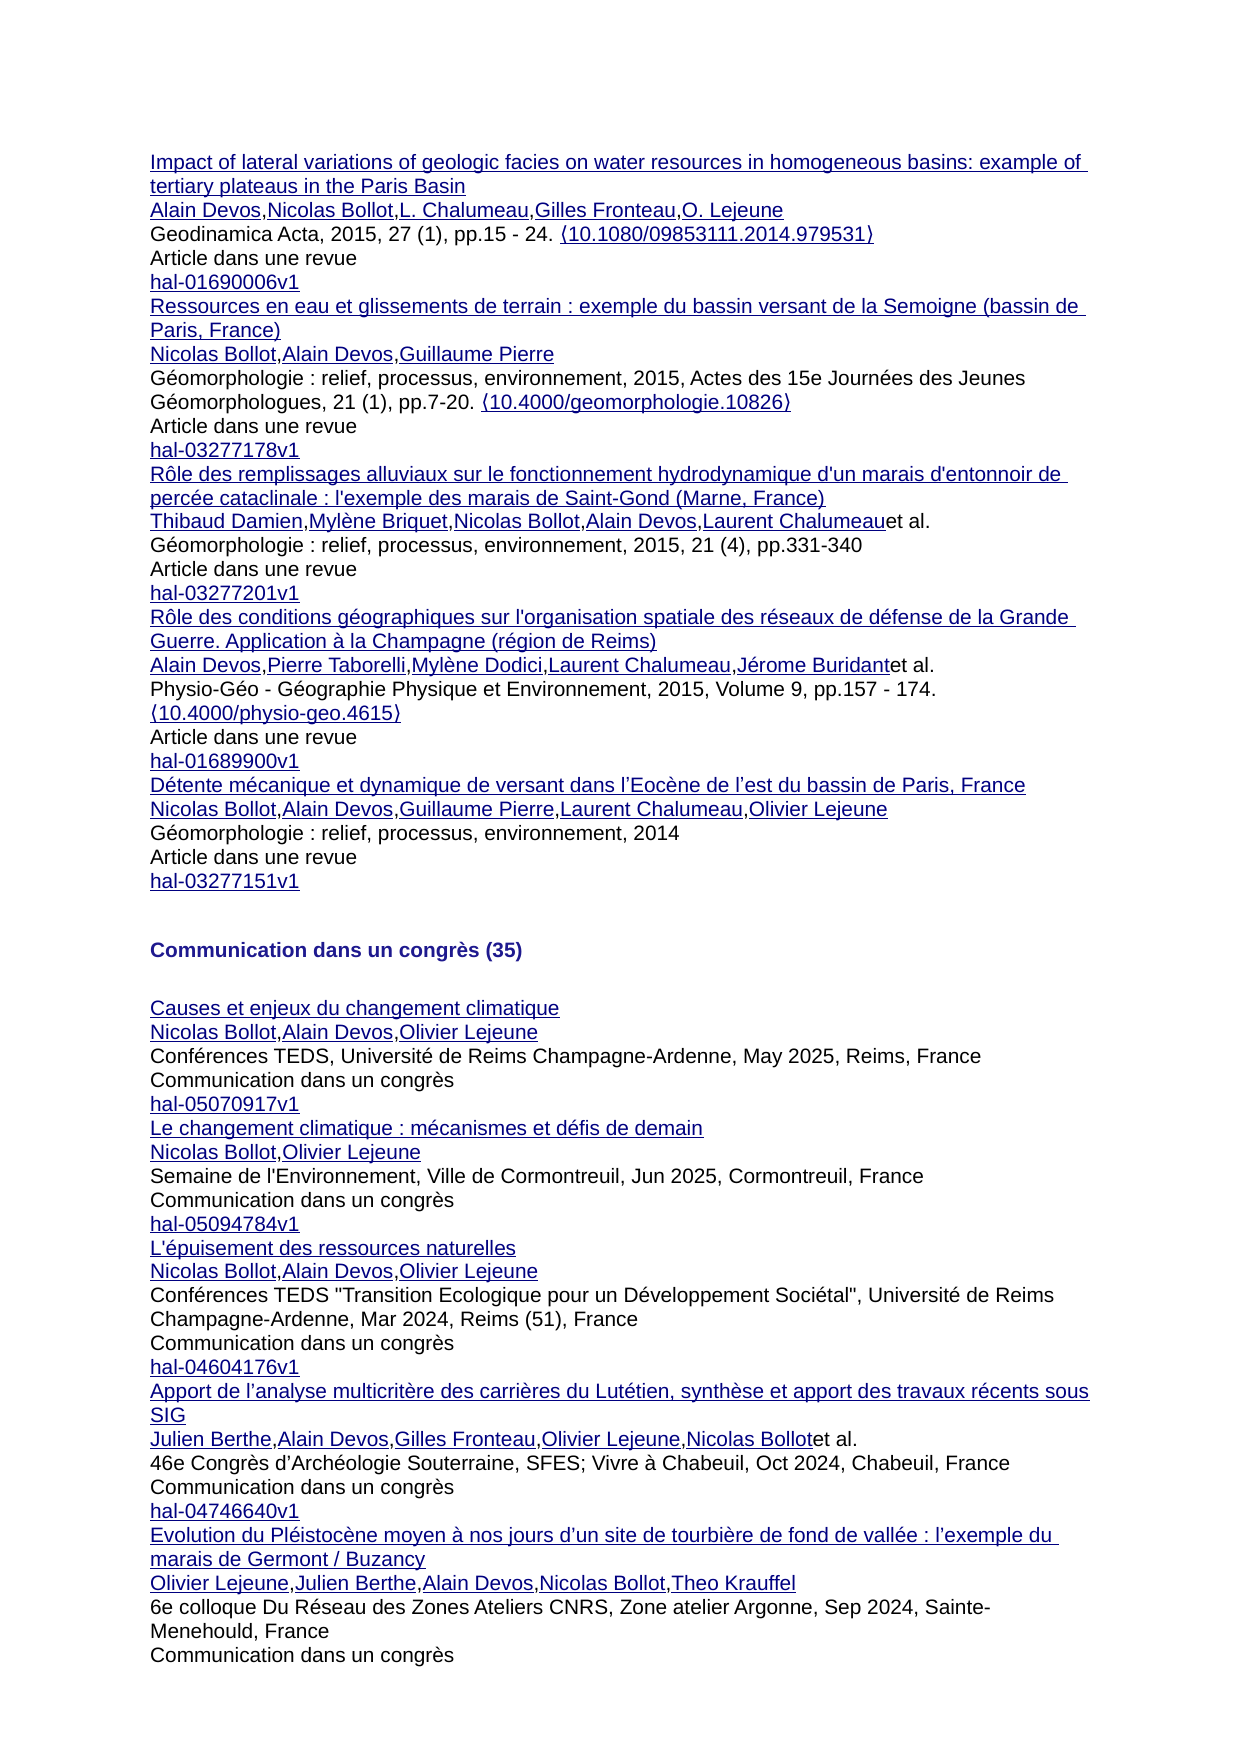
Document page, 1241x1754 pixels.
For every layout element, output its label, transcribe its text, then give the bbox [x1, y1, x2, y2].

table_cell Evolution du Pléistocène moyen à nos jours d’un site de tourbière de fond de vallée : l’exemple du marais de Germont / Buzancy Olivier Lejeune,Julien Berthe,Alain Devos,Nicolas Bollot,Theo Krauffel 6e colloque Du Réseau des Zones Ateliers CNRS, Zone atelier Argonne, Sep 2024, Sainte-Menehould, France Communication dans un congrès [150, 1523, 1090, 1667]
table_cell Le changement climatique : mécanismes et défis de demain Nicolas Bollot,Olivier Lejeune Semaine de l'Environnement, Ville de Cormontreuil, Jun 2025, Cormontreuil, France Communication dans un congrès hal-05094784v1 [150, 1116, 1090, 1235]
table_cell SIG Julien Berthe,Alain Devos,Gilles Fronteau,Olivier Lejeune,Nicolas Bollotet al. 46e Congrès d’Archéologie Souterraine, SFES; Vivre à Chabeuil, Oct 2024, Chabeuil, France Communication dans un congrès hal-04746640v1 [150, 1401, 1090, 1523]
table_cell L'épuisement des ressources naturelles Nicolas Bollot,Alain Devos,Olivier Lejeune Conférences TEDS "Transition Ecologique pour un Développement Sociétal", Université de Reims Champagne-Ardenne, Mar 2024, Reims (51), France Communication dans un congrès hal-04604176v1 [150, 1235, 1090, 1379]
table_cell Rôle des conditions géographiques sur l'organisation spatiale des réseaux de défense de la Grande Guerre. Application à la Champagne (région de Reims) Alain Devos,Pierre Taborelli,Mylène Dodici,Laurent Chalumeau,Jérome Buridantet al. Physio-Géo - Géographie Physique et Environnement, 2015, Volume 9, pp.157 - 174. ⟨10.4000/physio-geo.4615⟩ Article dans une revue hal-01689900v1 [150, 605, 1090, 773]
table_cell Impact of lateral variations of geologic facies on water resources in homogeneous basins: example of tertiary plateaus in the Paris Basin Alain Devos,Nicolas Bollot,L. Chalumeau,Gilles Fronteau,O. Lejeune Geodinamica Acta, 2015, 27 (1), pp.15 - 24. ⟨10.1080/09853111.2014.979531⟩ Article dans une revue hal-01690006v1 [150, 150, 1090, 294]
table_header Causes et enjeux du changement climatique Nicolas Bollot,Alain Devos,Olivier Lejeune Conférences TEDS, Université de Reims Champagne-Ardenne, May 2025, Reims, France Communication dans un congrès hal-05070917v1 [150, 996, 1090, 1116]
table_cell Détente mécanique et dynamique de versant dans lʼEocène de lʼest du bassin de Paris, France Nicolas Bollot,Alain Devos,Guillaume Pierre,Laurent Chalumeau,Olivier Lejeune Géomorphologie : relief, processus, environnement, 2014 Article dans une revue hal-03277151v1 [150, 773, 1090, 893]
table_cell Ressources en eau et glissements de terrain : exemple du bassin versant de la Semoigne (bassin de Paris, France) Nicolas Bollot,Alain Devos,Guillaume Pierre Géomorphologie : relief, processus, environnement, 2015, Actes des 15e Journées des Jeunes Géomorphologues, 21 (1), pp.7-20. ⟨10.4000/geomorphologie.10826⟩ Article dans une revue hal-03277178v1 [150, 294, 1090, 461]
table_cell Apport de l’analyse multicritère des carrières du Lutétien, synthèse et apport des travaux récents sous [150, 1379, 1090, 1400]
subtitle Communication dans un congrès (35) [150, 937, 1090, 961]
table_cell Rôle des remplissages alluviaux sur le fonctionnement hydrodynamique d'un marais d'entonnoir de percée cataclinale : l'exemple des marais de Saint-Gond (Marne, France) Thibaud Damien,Mylène Briquet,Nicolas Bollot,Alain Devos,Laurent Chalumeauet al. Géomorphologie : relief, processus, environnement, 2015, 21 (4), pp.331-340 Article dans une revue hal-03277201v1 [150, 461, 1090, 605]
